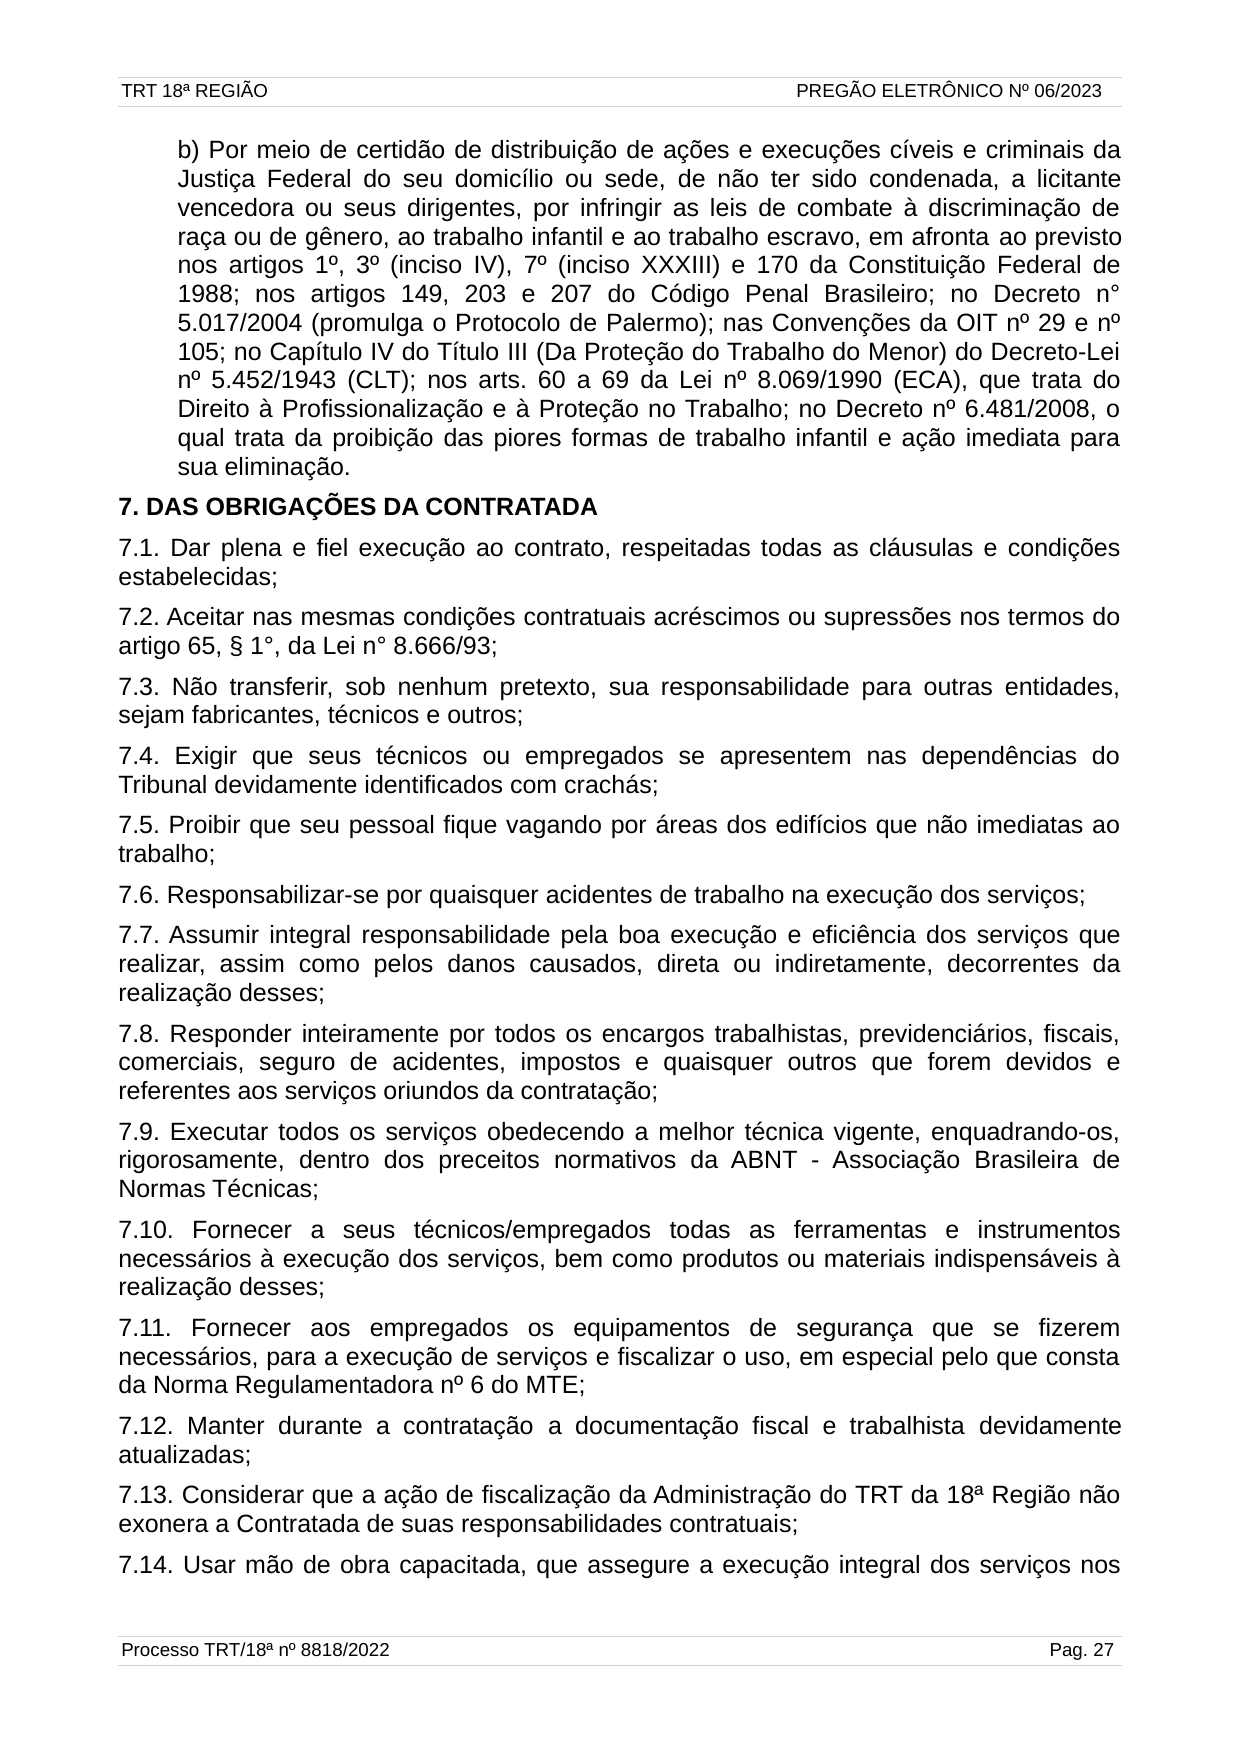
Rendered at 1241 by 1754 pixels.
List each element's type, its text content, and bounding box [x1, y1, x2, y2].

text 7.5. Proibir que seu pessoal fique vagando por áreas dos edifícios que não imediatas ao trabalho; [118, 811, 1122, 868]
text 7. DAS OBRIGAÇÕES DA CONTRATADA [118, 492, 1122, 521]
text 7.8. Responder inteiramente por todos os encargos trabalhistas, previdenciários, fiscais, comerciais, seguro de acidentes, impostos e quaisquer outros que forem devidos e referentes aos serviços oriundos da contratação; [118, 1019, 1122, 1105]
text 7.6. Responsabilizar-se por quaisquer acidentes de trabalho na execução dos serviços; [118, 880, 1122, 909]
text 7.1. Dar plena e fiel execução ao contrato, respeitadas todas as cláusulas e condições estabelecidas; [118, 533, 1122, 591]
text 7.4. Exigir que seus técnicos ou empregados se apresentem nas dependências do Tribunal devidamente identificados com crachás; [118, 741, 1122, 799]
text 7.10. Fornecer a seus técnicos/empregados todas as ferramentas e instrumentos necessários à execução dos serviços, bem como produtos ou materiais indispensáveis à realização desses; [118, 1215, 1122, 1301]
text 7.14. Usar mão de obra capacitada, que assegure a execução integral dos serviços nos [118, 1550, 1122, 1579]
text b) Por meio de certidão de distribuição de ações e execuções cíveis e criminais da Justiça Federal do seu domicílio ou sede, de não ter sido condenada, a licitante vencedora ou seus dirigentes, por infringir as leis de combate à discriminação de raça ou de gênero, ao trabalho infantil e ao trabalho escravo, em afronta ao previsto nos artigos 1º, 3º (inciso IV), 7º (inciso XXXIII) e 170 da Constituição Federal de 1988; nos artigos 149, 203 e 207 do Código Penal Brasileiro; no Decreto n° 5.017/2004 (promulga o Protocolo de Palermo); nas Convenções da OIT nº 29 e nº 105; no Capítulo IV do Título III (Da Proteção do Trabalho do Menor) do Decreto-Lei nº 5.452/1943 (CLT); nos arts. 60 a 69 da Lei nº 8.069/1990 (ECA), que trata do Direito à Profissionalização e à Proteção no Trabalho; no Decreto nº 6.481/2008, o qual trata da proibição das piores formas de trabalho infantil e ação imediata para sua eliminação. [177, 136, 1122, 481]
text 7.9. Executar todos os serviços obedecendo a melhor técnica vigente, enquadrando-os, rigorosamente, dentro dos preceitos normativos da ABNT - Associação Brasileira de Normas Técnicas; [118, 1117, 1122, 1203]
text 7.12. Manter durante a contratação a documentação fiscal e trabalhista devidamente atualizadas; [118, 1411, 1122, 1469]
text 7.11. Fornecer aos empregados os equipamentos de segurança que se fizerem necessários, para a execução de serviços e fiscalizar o uso, em especial pelo que consta da Norma Regulamentadora nº 6 do MTE; [118, 1313, 1122, 1399]
text 7.3. Não transferir, sob nenhum pretexto, sua responsabilidade para outras entidades, sejam fabricantes, técnicos e outros; [118, 672, 1122, 729]
text 7.2. Aceitar nas mesmas condições contratuais acréscimos ou supressões nos termos do artigo 65, § 1°, da Lei n° 8.666/93; [118, 602, 1122, 660]
text 7.13. Considerar que a ação de fiscalização da Administração do TRT da 18ª Região não exonera a Contratada de suas responsabilidades contratuais; [118, 1481, 1122, 1538]
text 7.7. Assumir integral responsabilidade pela boa execução e eficiência dos serviços que realizar, assim como pelos danos causados, direta ou indiretamente, decorrentes da realização desses; [118, 921, 1122, 1007]
